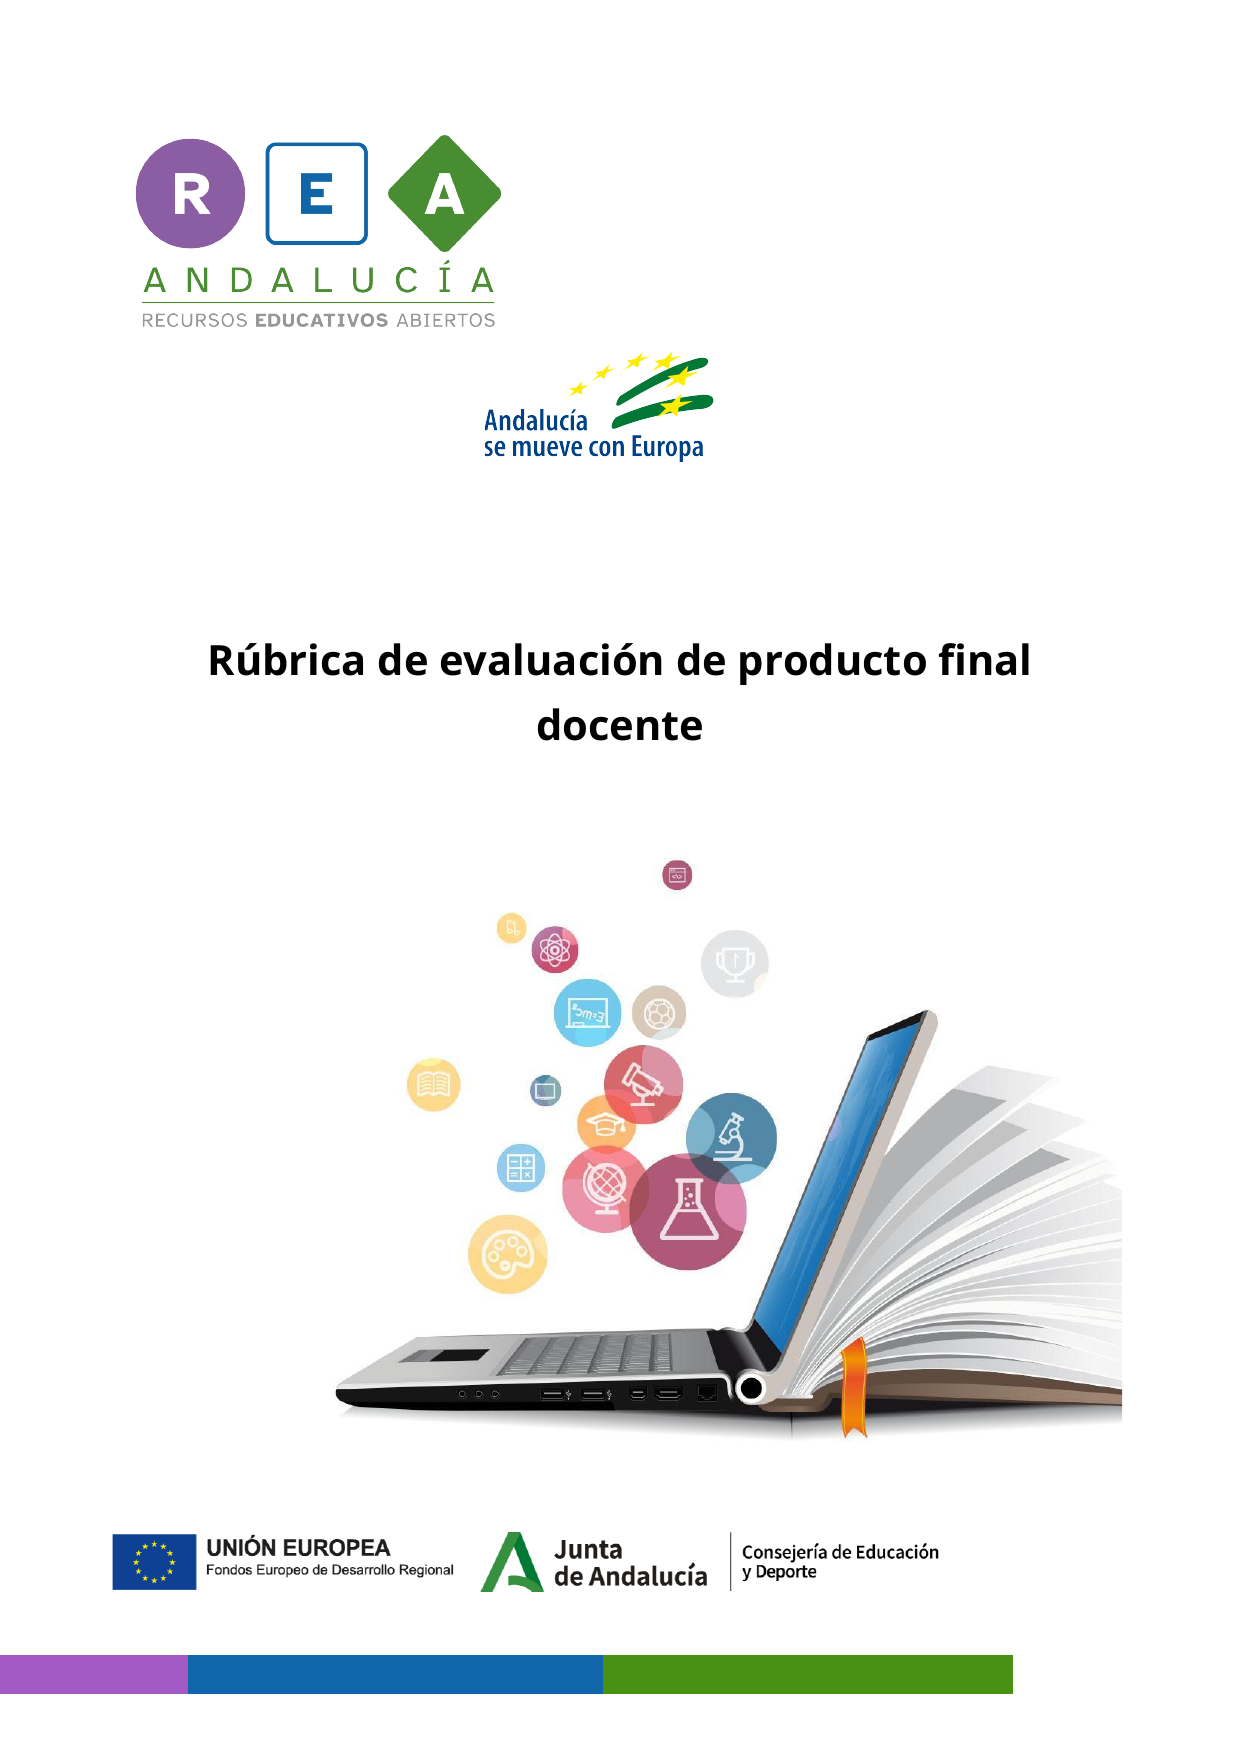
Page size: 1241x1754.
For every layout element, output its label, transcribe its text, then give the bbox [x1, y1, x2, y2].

picture [0, 827, 1123, 1694]
picture [118, 118, 715, 462]
title Rúbrica de evaluación de producto final docente [118, 631, 1122, 753]
